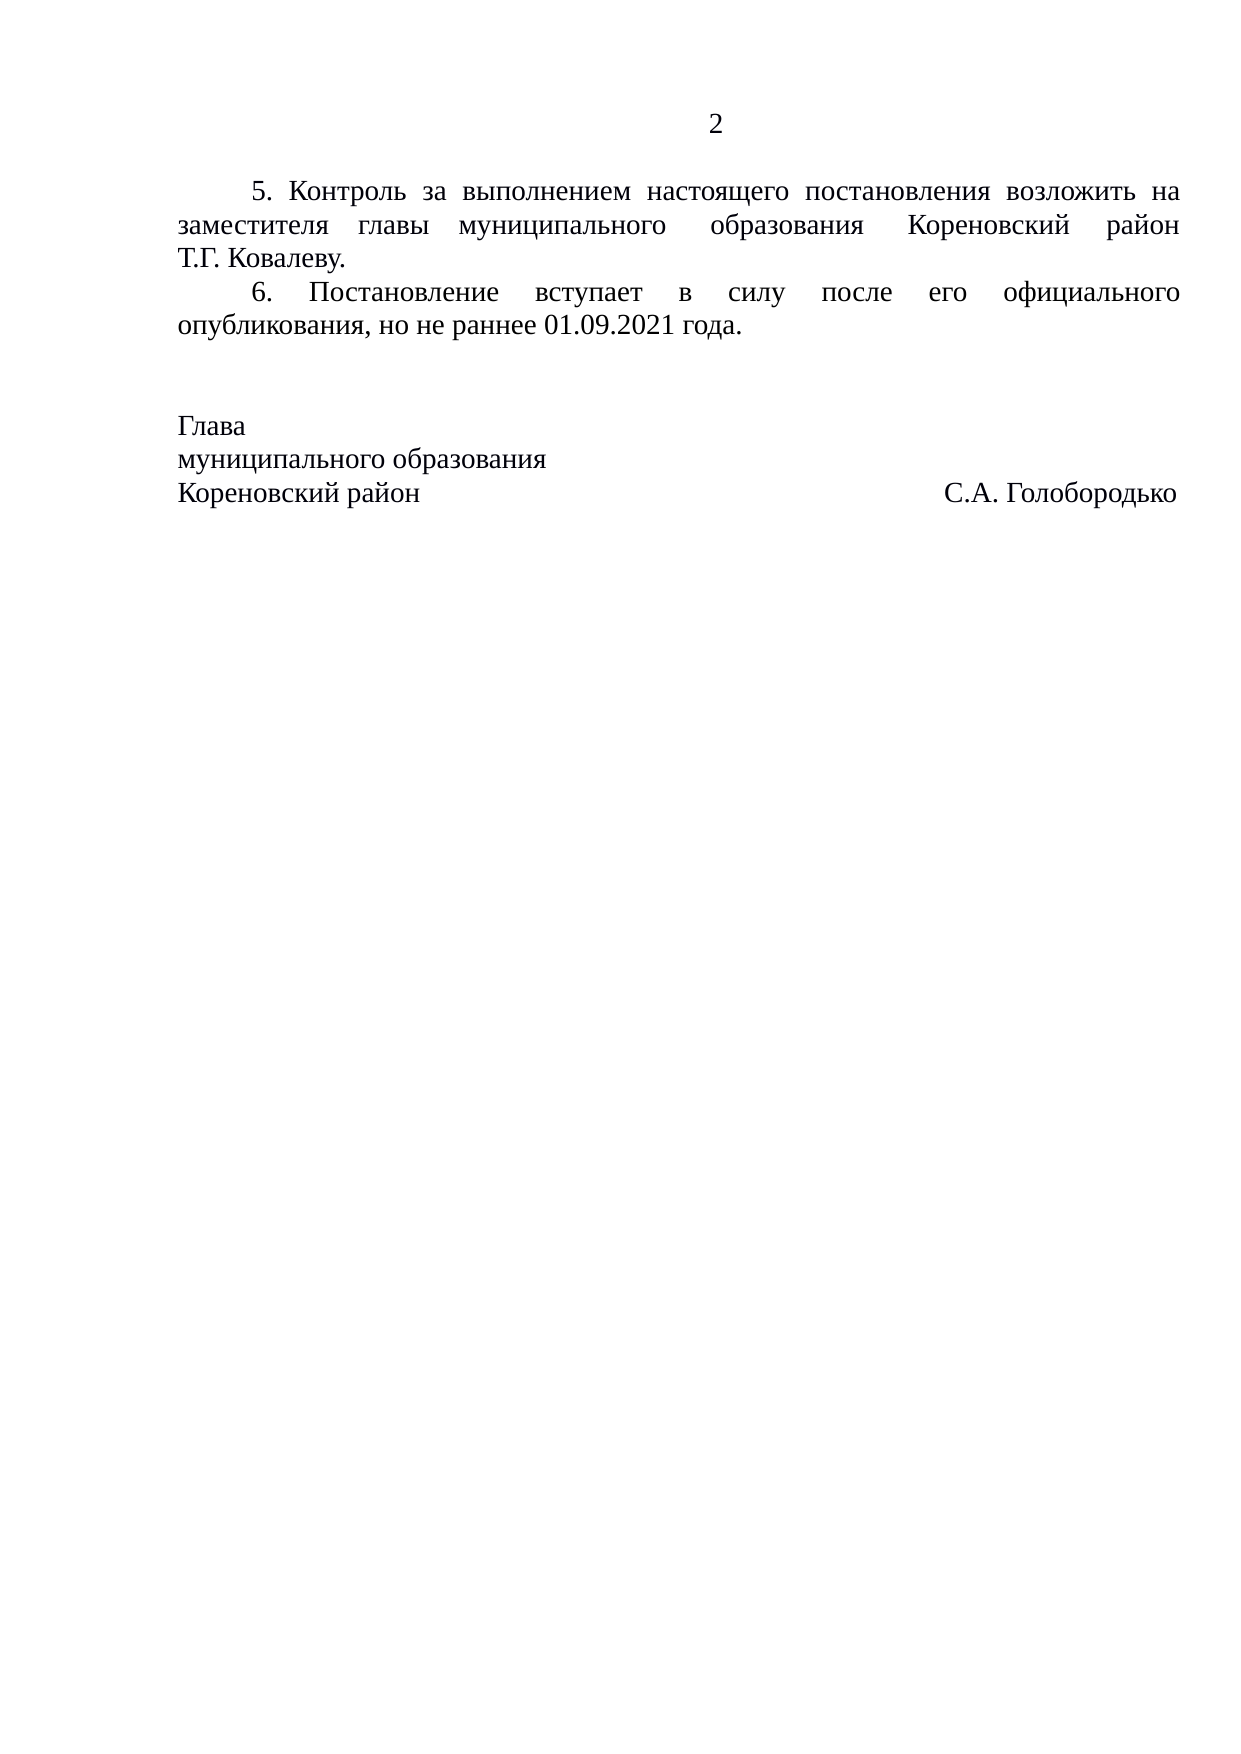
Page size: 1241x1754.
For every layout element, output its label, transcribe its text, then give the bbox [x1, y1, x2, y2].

text Глава [177, 408, 1181, 442]
text Кореновский район С.А. Голобородько [177, 475, 1181, 509]
text Т.Г. Ковалеву. [177, 240, 1181, 274]
text муниципального образования [177, 442, 1181, 475]
text 5. Контроль за выполнением настоящего постановления возложить на заместителя главы муниципального образования Кореновский район [177, 173, 1181, 240]
text 2 [177, 106, 1181, 140]
text 6. Постановление вступает в силу после его официального опубликования, но не раннее 01.09.2021 года. [177, 274, 1181, 341]
